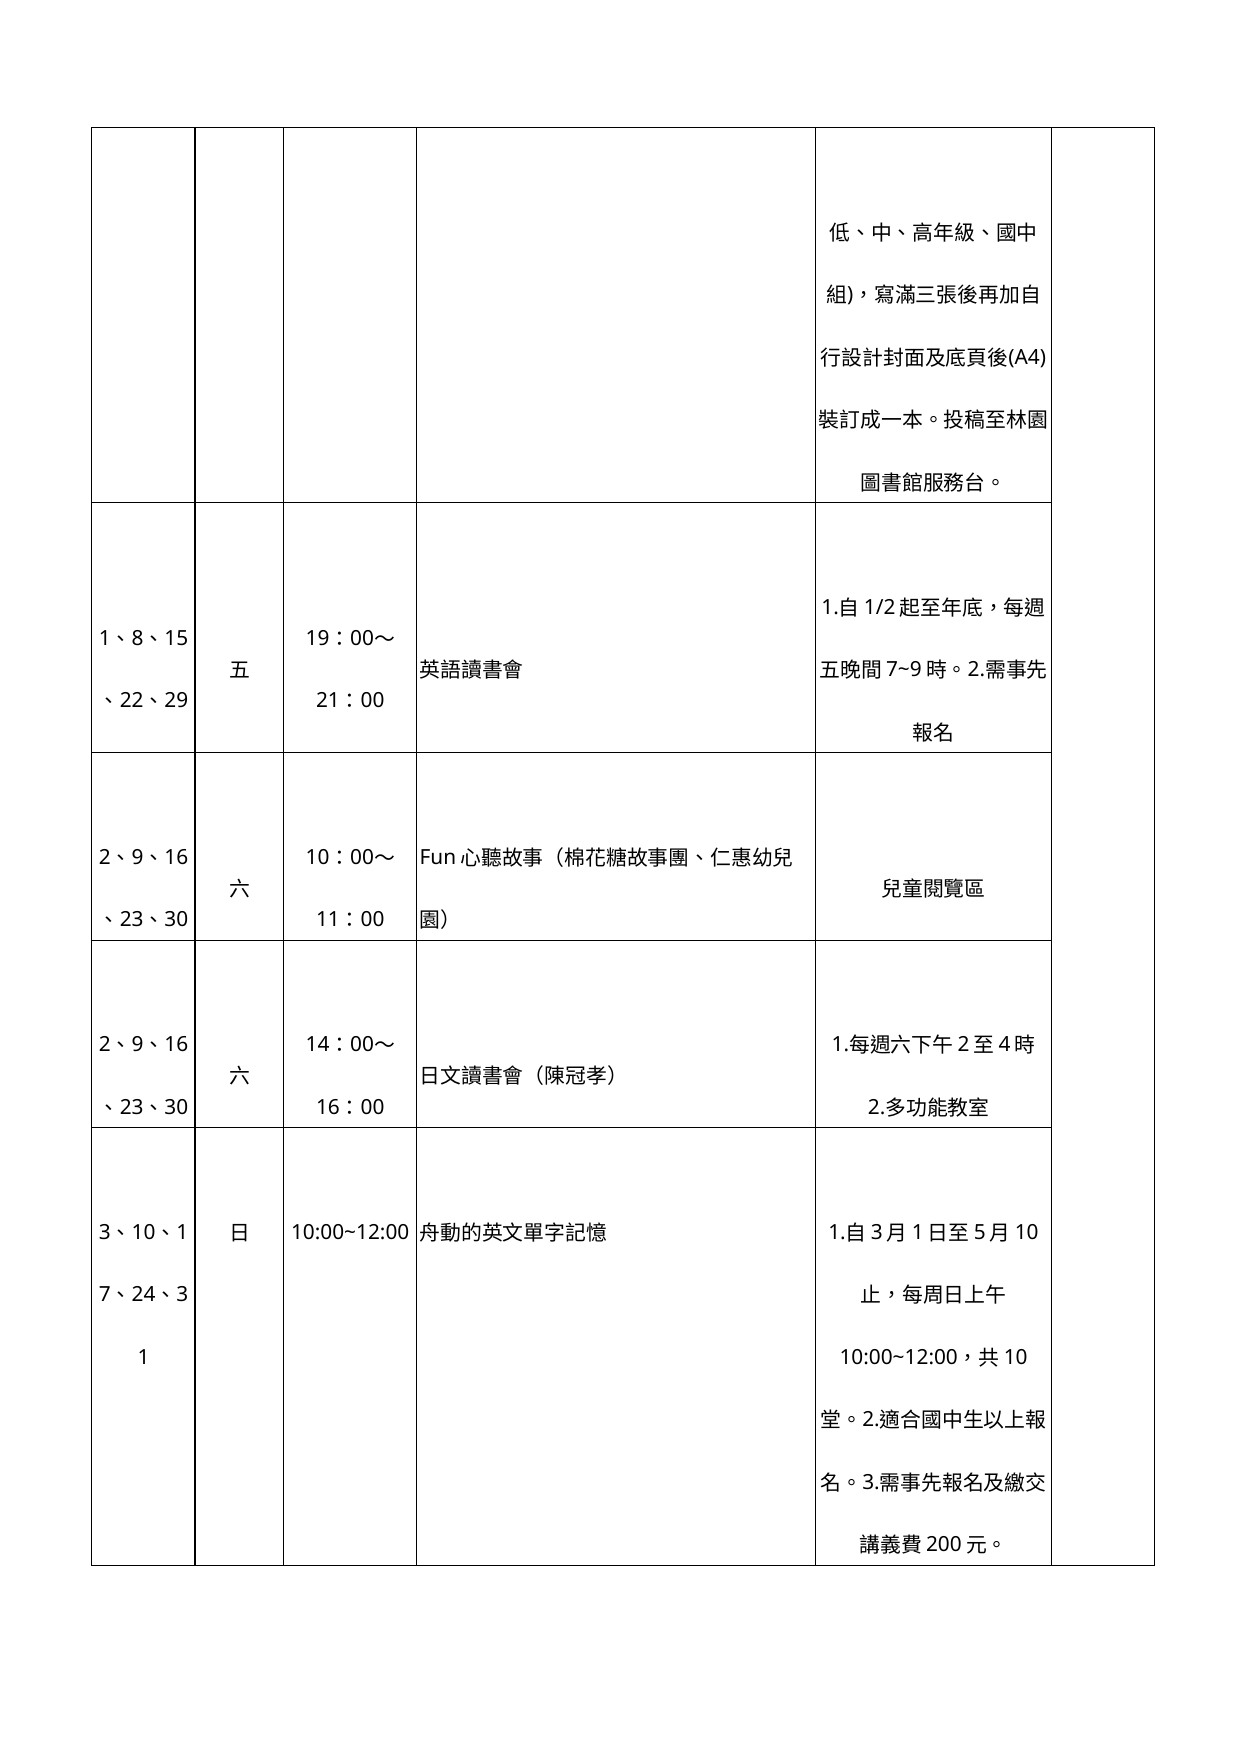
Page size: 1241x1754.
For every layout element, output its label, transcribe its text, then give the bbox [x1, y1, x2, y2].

table_cell 1.自1/2起至年底，每週五晚間7~9時。2.需事先報名 [816, 503, 1051, 752]
table_cell [1052, 128, 1154, 1564]
table_cell 19：00～21：00 [284, 503, 416, 752]
table_cell 英語讀書會 [417, 503, 815, 752]
table_cell Fun心聽故事（棉花糖故事團、仁惠幼兒園） [417, 753, 815, 939]
table_cell 1.每週六下午2至4時 2.多功能教室 [816, 941, 1051, 1127]
table_cell 10:00~12:00 [284, 1128, 416, 1564]
table_cell 14：00～16：00 [284, 941, 416, 1127]
table_cell [92, 128, 194, 502]
table_cell 六 [196, 941, 283, 1127]
table_cell 1、8、15、22、29 [92, 503, 194, 752]
table_cell 10：00～11：00 [284, 753, 416, 939]
table_cell 日 [196, 1128, 283, 1564]
table_cell [417, 128, 815, 502]
table_cell 日文讀書會（陳冠孝） [417, 941, 815, 1127]
table_cell 六 [196, 753, 283, 939]
table_cell 2、9、16、23、30 [92, 941, 194, 1127]
table_cell 舟動的英文單字記憶 [417, 1128, 815, 1564]
table_cell 1.自3月1日至5月10止，每周日上午10:00~12:00，共10堂。2.適合國中生以上報名。3.需事先報名及繳交講義費200元。 [816, 1128, 1051, 1564]
table_cell 3、10、17、24、31 [92, 1128, 194, 1564]
table_cell 2、9、16、23、30 [92, 753, 194, 939]
table_cell 五 [196, 503, 283, 752]
table_cell 兒童閱覽區 [816, 753, 1051, 939]
table_cell 低、中、高年級、國中組)，寫滿三張後再加自行設計封面及底頁後(A4)裝訂成一本。投稿至林園圖書館服務台。 [816, 128, 1051, 502]
table_cell [284, 128, 416, 502]
table_cell [196, 128, 283, 502]
